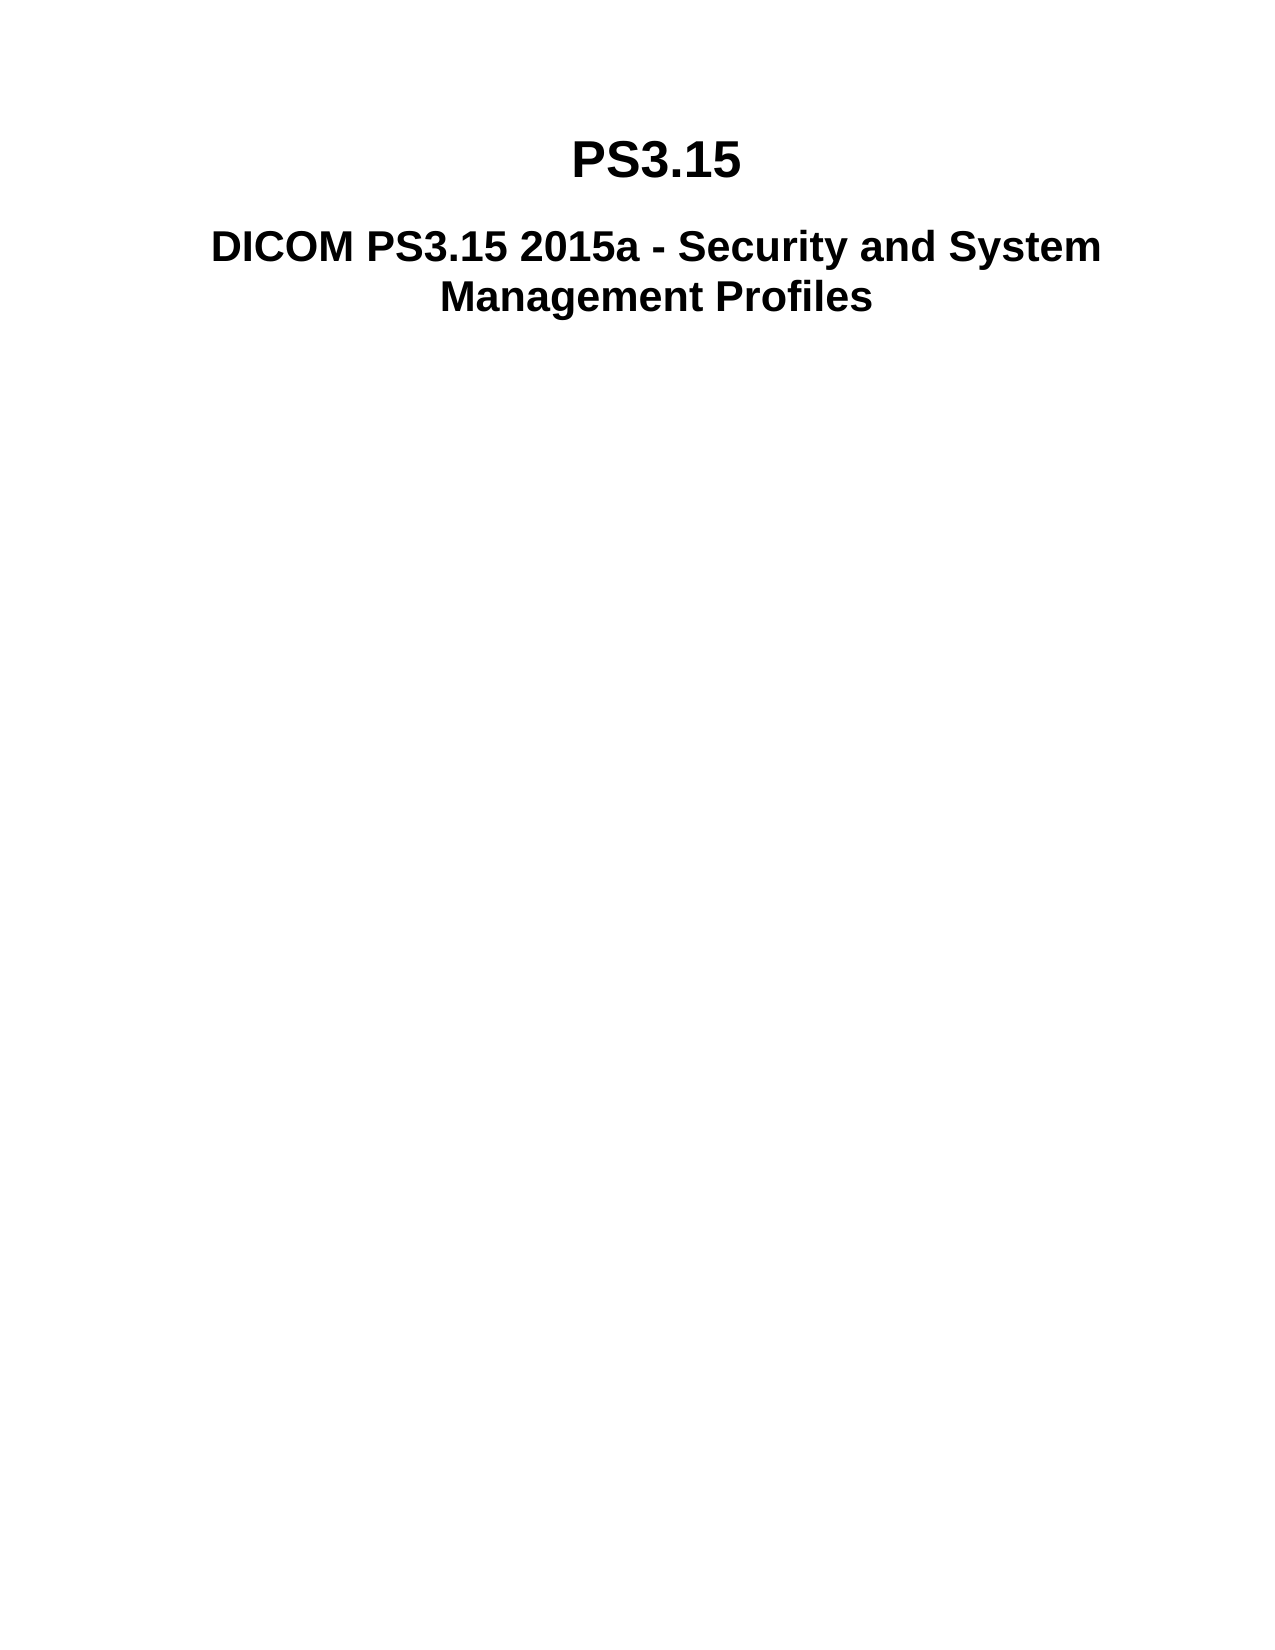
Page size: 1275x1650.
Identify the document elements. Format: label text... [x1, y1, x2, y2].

text DICOM PS3.15 2015a - Security and System Management Profiles [112, 221, 1200, 320]
text PS3.15 [112, 129, 1200, 188]
